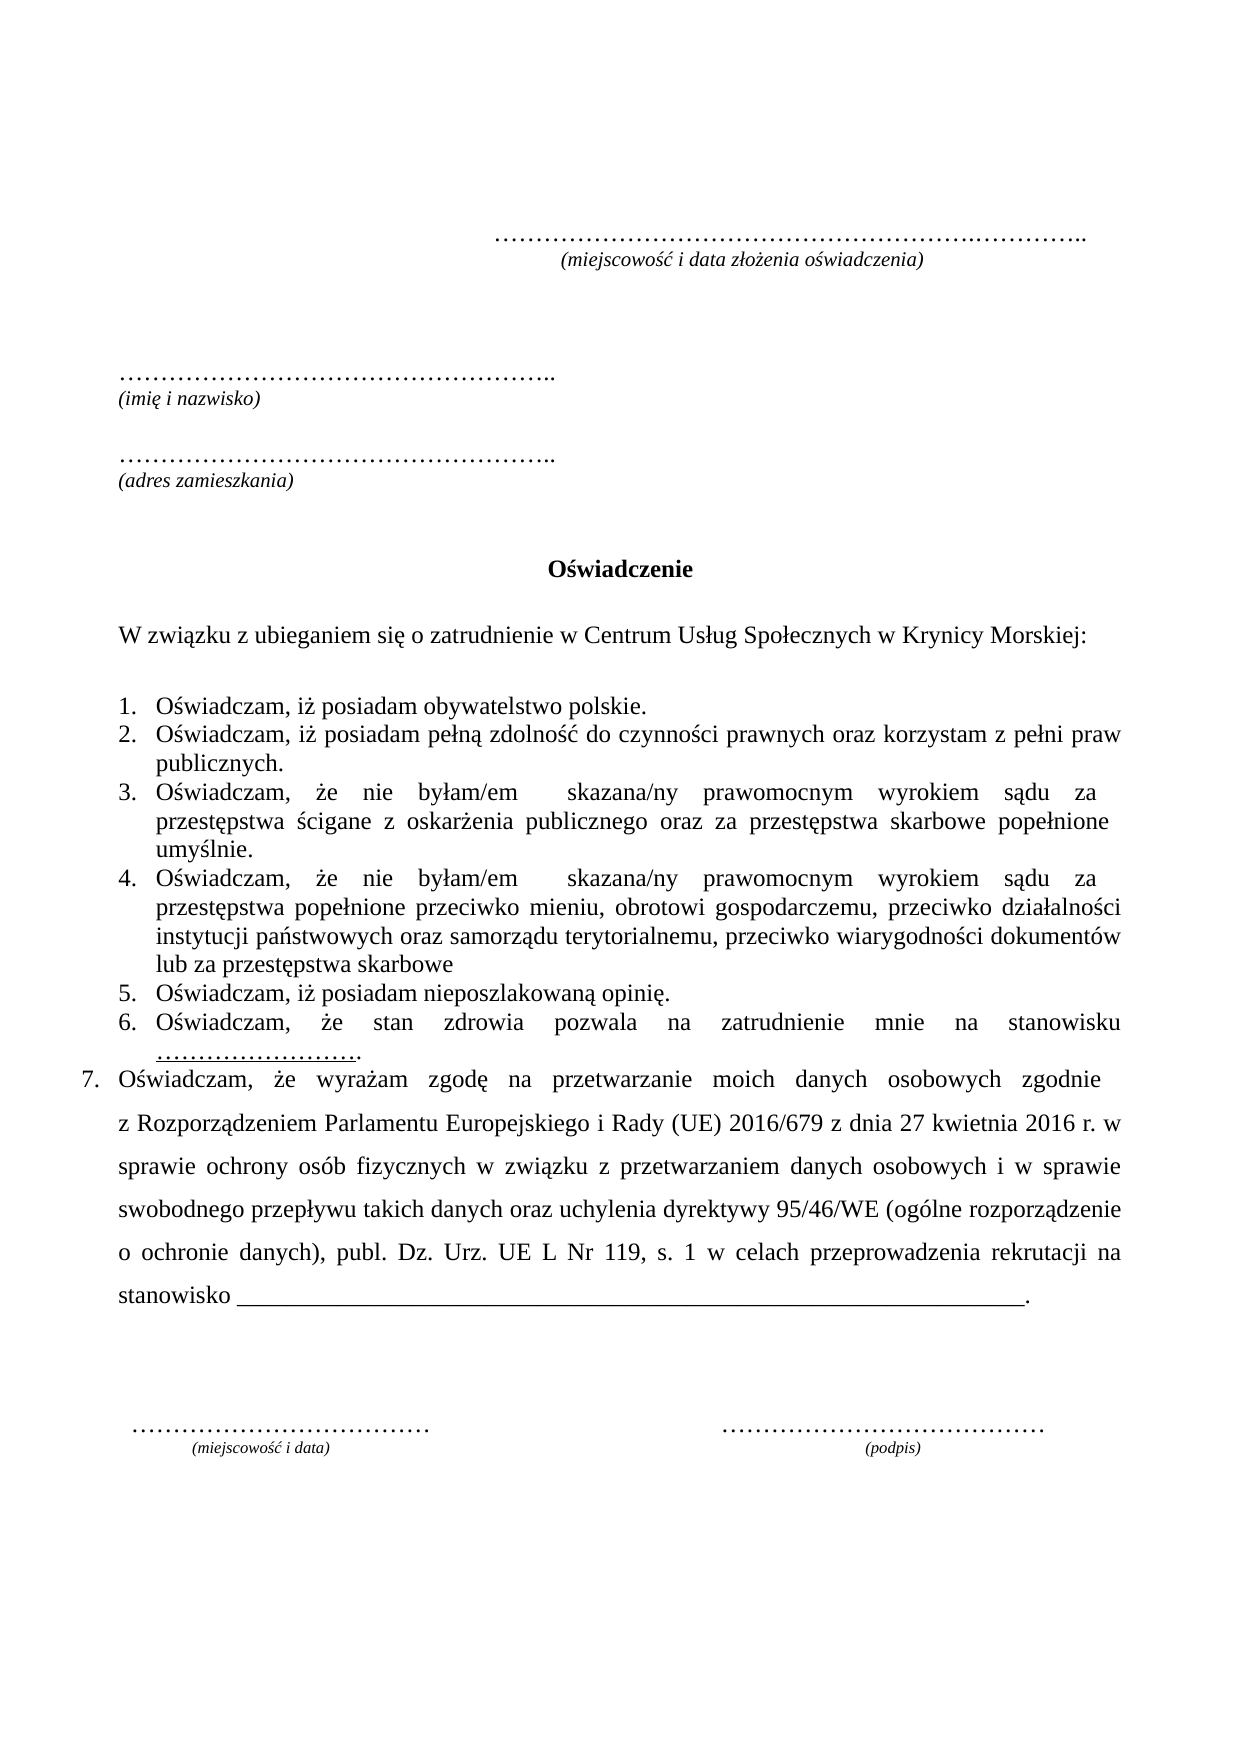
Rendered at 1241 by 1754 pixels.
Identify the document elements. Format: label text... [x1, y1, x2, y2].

text (imię i nazwisko) [118, 386, 1122, 410]
list Oświadczam, że nie byłam/em skazana/ny prawomocnym wyrokiem sądu za przestępstwa ścigane z oskarżenia publicznego oraz za przestępstwa skarbowe popełnione umyślnie. [118, 777, 1122, 863]
text …………………………………………….. [118, 357, 1122, 386]
text W związku z ubieganiem się o zatrudnienie w Centrum Usług Społecznych w Krynicy Morskiej: [118, 620, 1122, 649]
list Oświadczam, że nie byłam/em skazana/ny prawomocnym wyrokiem sądu za przestępstwa popełnione przeciwko mieniu, obrotowi gospodarczemu, przeciwko działalności instytucji państwowych oraz samorządu terytorialnemu, przeciwko wiarygodności dokumentów lub za przestępstwa skarbowe [118, 863, 1122, 978]
list Oświadczam, że wyrażam zgodę na przetwarzanie moich danych osobowych zgodnie z Rozporządzeniem Parlamentu Europejskiego i Rady (UE) 2016/679 z dnia 27 kwietnia 2016 r. w sprawie ochrony osób fizycznych w związku z przetwarzaniem danych osobowych i w sprawie swobodnego przepływu takich danych oraz uchylenia dyrektywy 95/46/WE (ogólne rozporządzenie o ochronie danych), publ. Dz. Urz. UE L Nr 119, s. 1 w celach przeprowadzenia rekrutacji na stanowisko _______________________________________________________________. [81, 1064, 1122, 1309]
list Oświadczam, że stan zdrowia pozwala na zatrudnienie mnie na stanowisku ……………………. [118, 1007, 1122, 1064]
text ……………………………… ………………………………… [118, 1409, 1122, 1438]
text (adres zamieszkania) [118, 467, 1122, 492]
list Oświadczam, iż posiadam pełną zdolność do czynności prawnych oraz korzystam z pełni praw publicznych. [118, 719, 1122, 777]
text (miejscowość i data) (podpis) [118, 1438, 1122, 1467]
text Oświadczenie [118, 554, 1122, 583]
text (miejscowość i data złożenia oświadczenia) [487, 247, 1122, 271]
text ………………………………………………….………….. [118, 218, 1122, 247]
list Oświadczam, iż posiadam obywatelstwo polskie. [118, 691, 1122, 719]
list Oświadczam, iż posiadam nieposzlakowaną opinię. [118, 978, 1122, 1007]
text …………………………………………….. [118, 439, 1122, 467]
